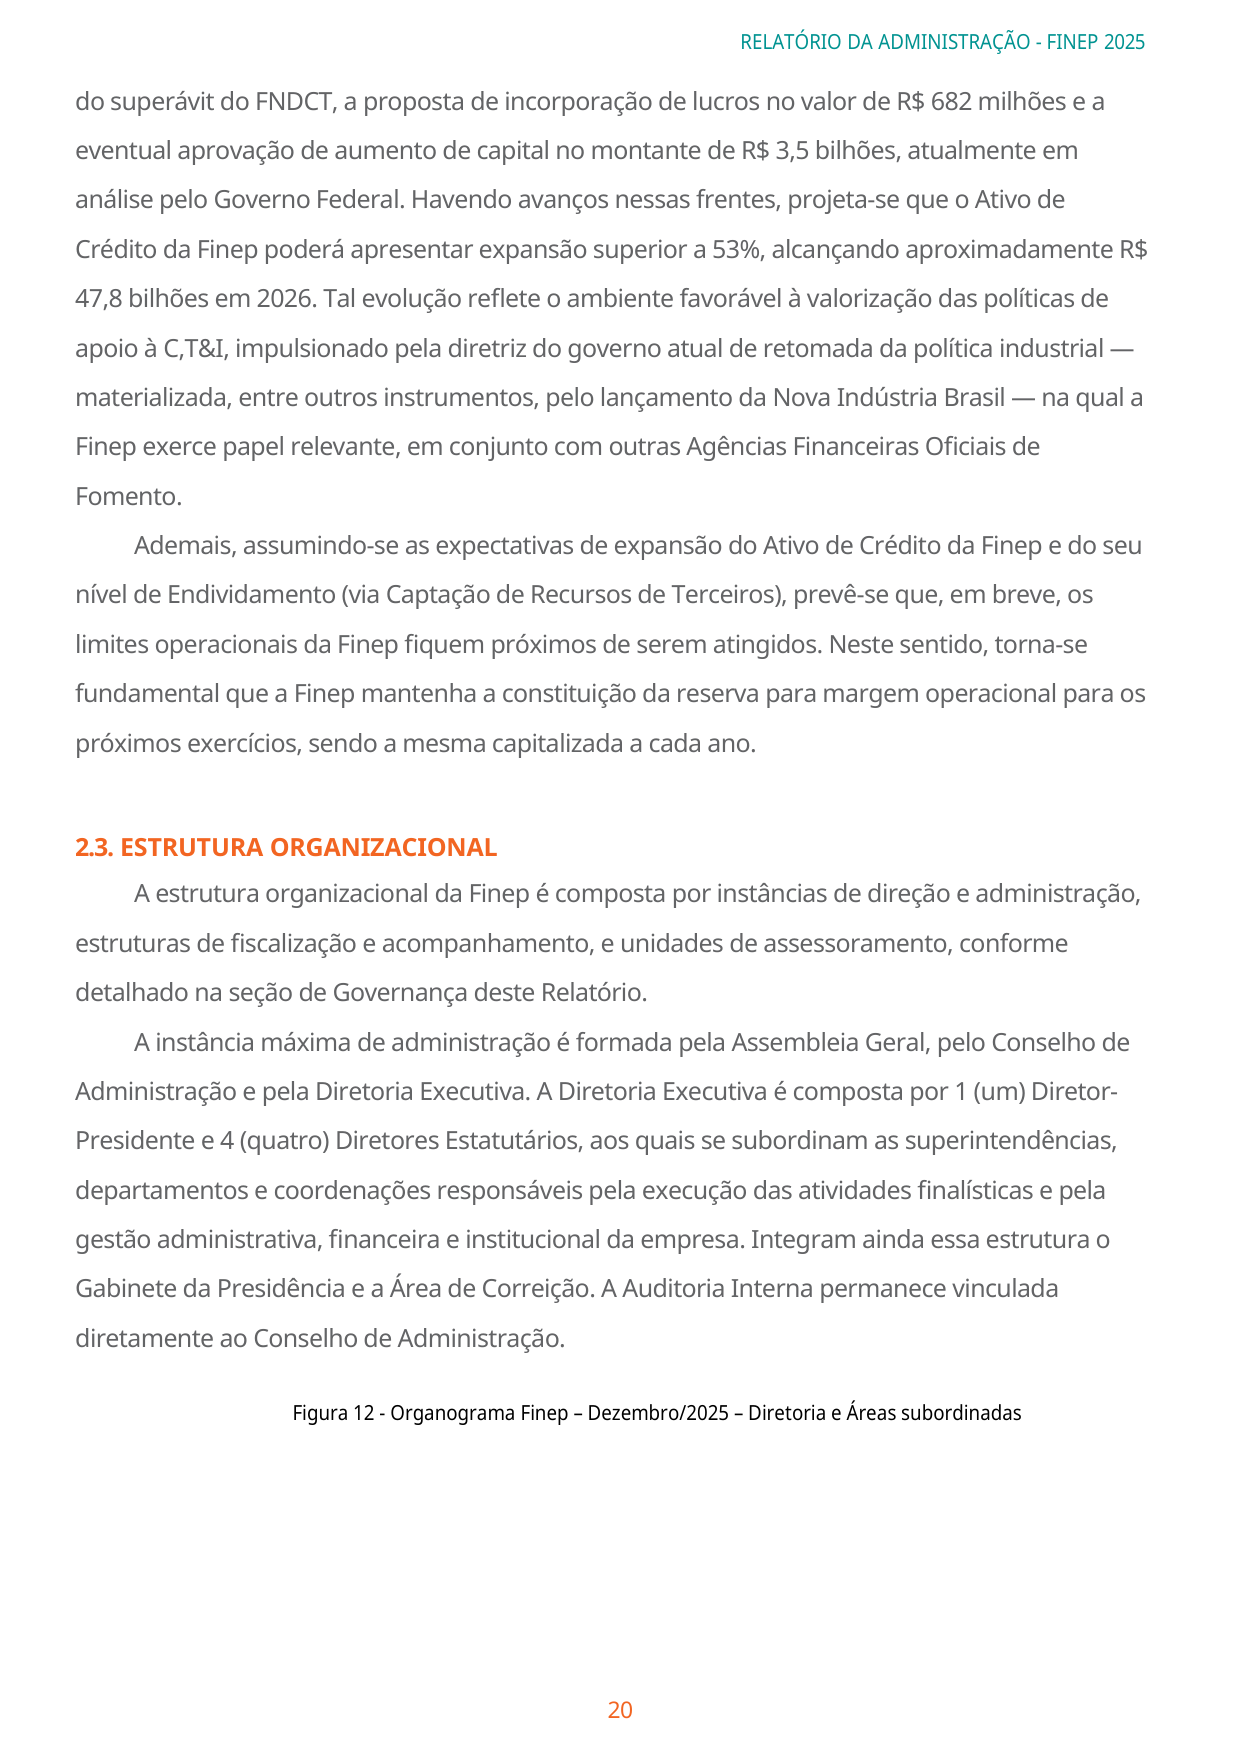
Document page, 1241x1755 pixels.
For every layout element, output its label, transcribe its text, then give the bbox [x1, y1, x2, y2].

text do superávit do FNDCT, a proposta de incorporação de lucros no valor de R$ 682 milhões e a eventual aprovação de aumento de capital no montante de R$ 3,5 bilhões, atualmente em análise pelo Governo Federal. Havendo avanços nessas frentes, projeta-se que o Ativo de Crédito da Finep poderá apresentar expansão superior a 53%, alcançando aproximadamente R$ 47,8 bilhões em 2026. Tal evolução reflete o ambiente favorável à valorização das políticas de apoio à C,T&I, impulsionado pela diretriz do governo atual de retomada da política industrial — materializada, entre outros instrumentos, pelo lançamento da Nova Indústria Brasil — na qual a Finep exerce papel relevante, em conjunto com outras Agências Financeiras Oficiais de Fomento. [75, 83, 1152, 512]
text A estrutura organizacional da Finep é composta por instâncias de direção e administração, estruturas de fiscalização e acompanhamento, e unidades de assessoramento, conforme detalhado na seção de Governança deste Relatório. [75, 876, 1151, 1009]
text Ademais, assumindo-se as expectativas de expansão do Ativo de Crédito da Finep e do seu nível de Endividamento (via Captação de Recursos de Terceiros), prevê-se que, em breve, os limites operacionais da Finep fiquem próximos de serem atingidos. Neste sentido, torna-se fundamental que a Finep mantenha a constituição da reserva para margem operacional para os próximos exercícios, sendo a mesma capitalizada a cada ano. [75, 528, 1152, 759]
text A instância máxima de administração é formada pela Assembleia Geral, pelo Conselho de Administração e pela Diretoria Executiva. A Diretoria Executiva é composta por 1 (um) Diretor-Presidente e 4 (quatro) Diretores Estatutários, aos quais se subordinam as superintendências, departamentos e coordenações responsáveis pela execução das atividades finalísticas e pela gestão administrativa, financeira e institucional da empresa. Integram ainda essa estrutura o Gabinete da Presidência e a Área de Correição. A Auditoria Interna permanece vinculada diretamente ao Conselho de Administração. [75, 1024, 1152, 1354]
list ESTRUTURA ORGANIZACIONAL [75, 829, 1241, 864]
text Figura 12 - Organograma Finep – Dezembro/2025 – Diretoria e Áreas subordinadas [74, 1398, 1241, 1427]
